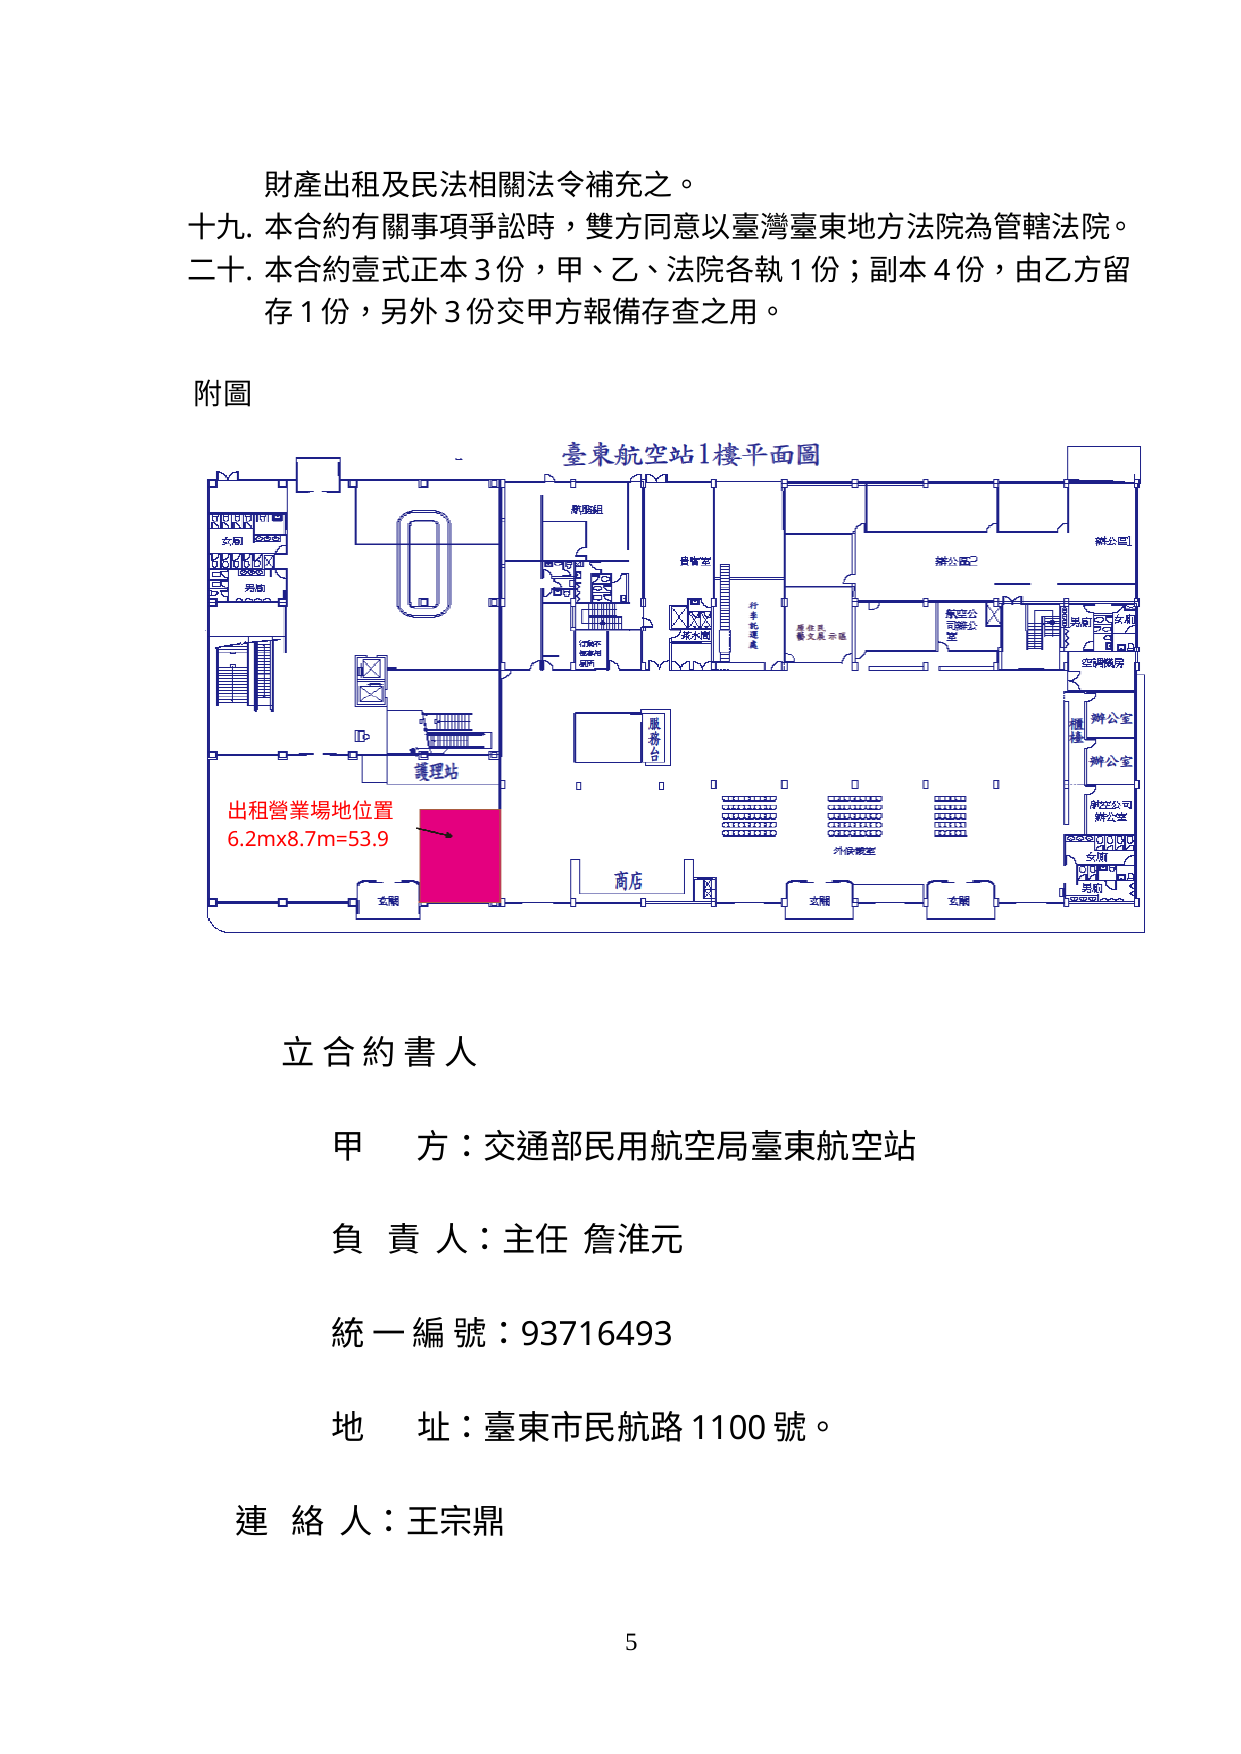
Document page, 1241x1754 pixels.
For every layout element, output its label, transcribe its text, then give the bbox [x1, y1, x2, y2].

list 本合約壹式正本3份，甲、乙、法院各執1份；副本4份，由乙方留存1份，另外3份交甲方報備存查之用。 [220, 246, 1131, 331]
text 6.2mx8.7m=53.94m2 [227, 824, 399, 855]
text 立 合 約 書 人 [194, 1026, 1131, 1074]
text 附圖 [194, 371, 1131, 412]
text 統 一 編 號：93716493 [131, 1307, 1131, 1355]
list 本合約有關事項爭訟時，雙方同意以臺灣臺東地方法院為管轄法院。 [220, 204, 1131, 246]
text 出租營業場地位置 [227, 794, 399, 824]
text 甲 方：交通部民用航空局臺東航空站 [131, 1119, 1131, 1168]
text 連 絡 人：王宗鼎 [131, 1494, 1131, 1543]
list 本合約如有不明確之處，以甲方解釋為準。如有未盡事項，悉依國有財產出租及民法相關法令補充之。 [220, 161, 1131, 204]
text 地 址：臺東市民航路1100號。 [131, 1401, 1131, 1449]
text 負 責 人：主任 詹淮元 [131, 1213, 1131, 1261]
